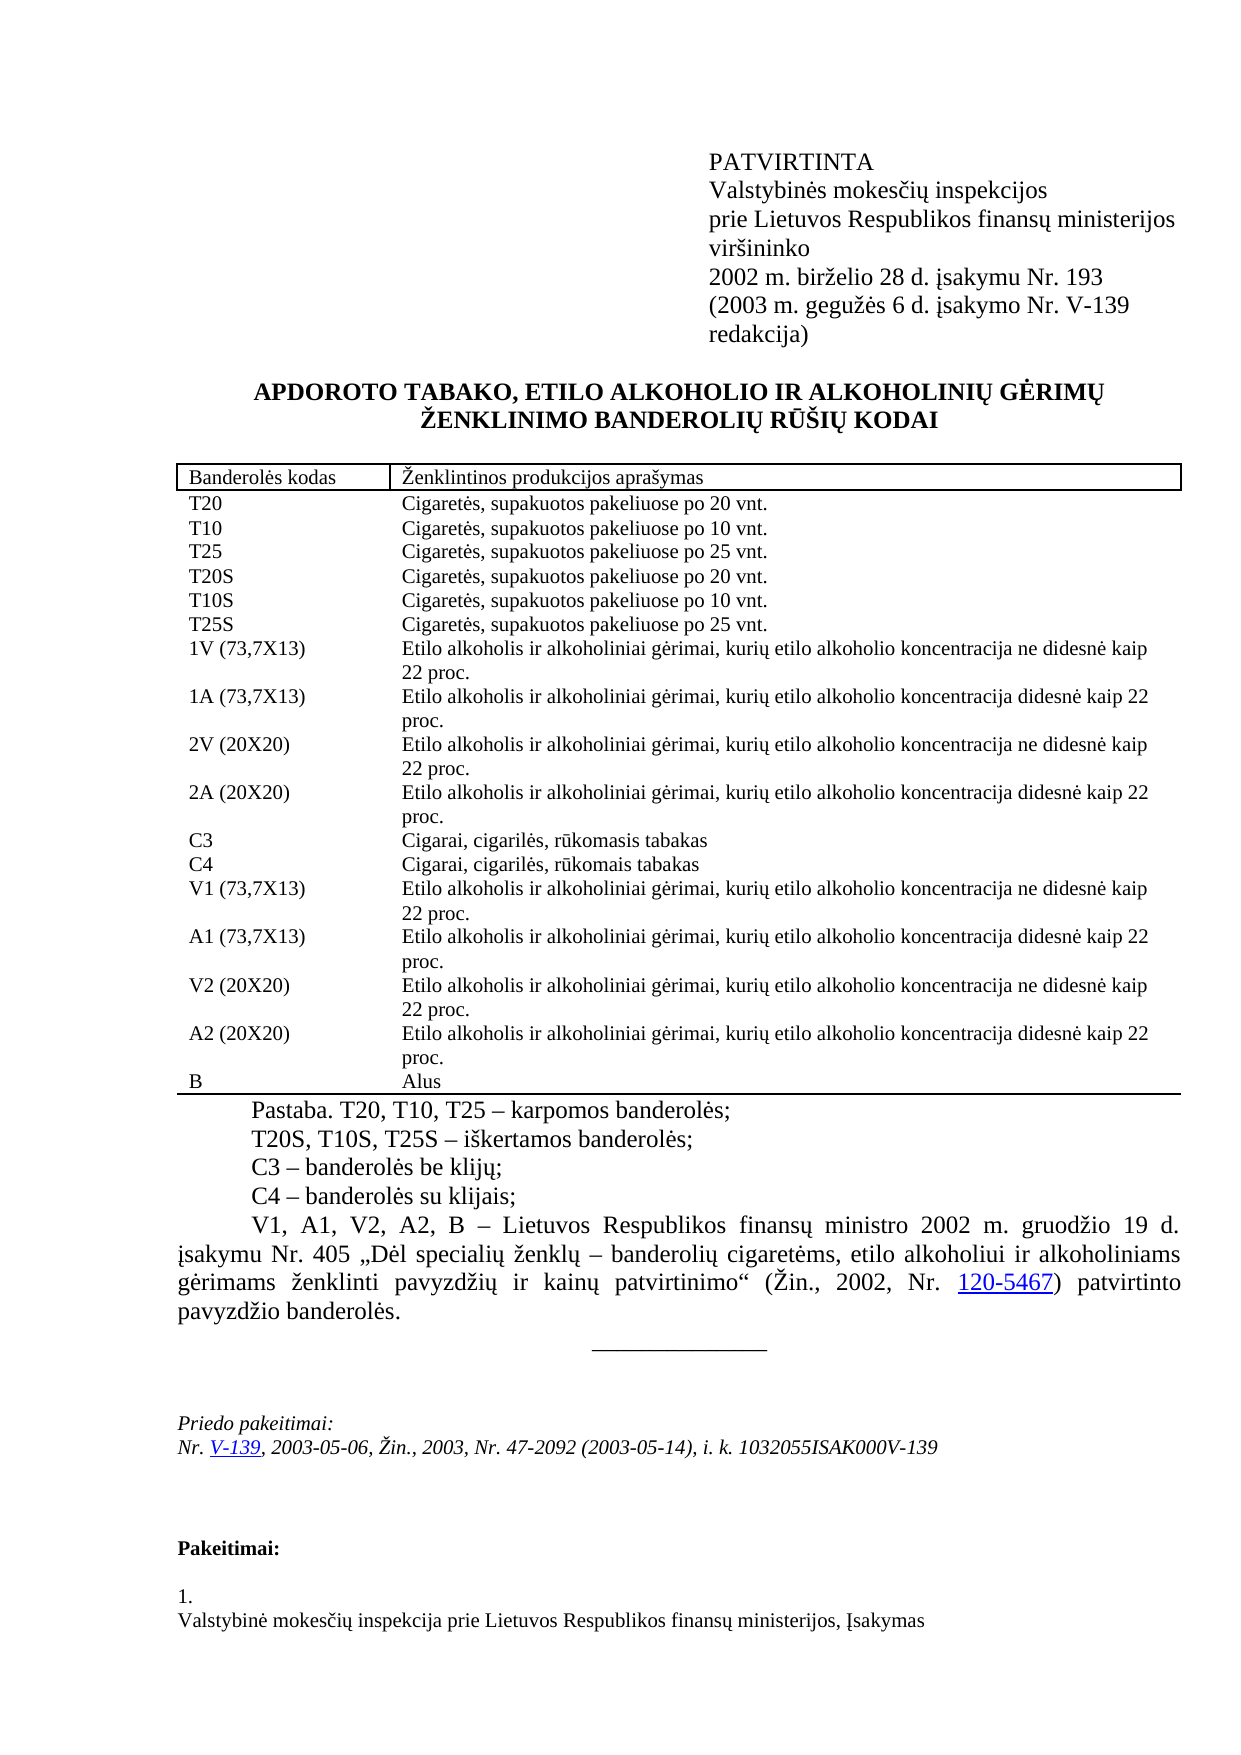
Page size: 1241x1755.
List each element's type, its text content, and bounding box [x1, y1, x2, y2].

table_cell B [177, 1069, 390, 1093]
table_cell V1 (73,7X13) [177, 876, 390, 924]
text prie Lietuvos Respublikos finansų ministerijos [177, 204, 1181, 233]
table_cell A2 (20X20) [177, 1021, 390, 1069]
text Valstybinės mokesčių inspekcijos [177, 176, 1181, 204]
table_header Banderolės kodas [178, 465, 389, 489]
text (2003 m. gegužės 6 d. įsakymo Nr. V-139 [177, 291, 1181, 319]
table_cell Cigaretės, supakuotos pakeliuose po 20 vnt. [390, 491, 1181, 515]
text Pakeitimai: [177, 1536, 1181, 1560]
text 1. [177, 1584, 1181, 1608]
table_cell 1A (73,7X13) [177, 684, 390, 732]
table_cell 2V (20X20) [177, 732, 390, 780]
text viršininko [177, 233, 1181, 262]
table_cell Etilo alkoholis ir alkoholiniai gėrimai, kurių etilo alkoholio koncentracija didesnė kaip 22 proc. [390, 1021, 1181, 1069]
text ______________ [177, 1325, 1181, 1354]
table_cell T20S [177, 564, 390, 588]
table_cell Alus [390, 1069, 1181, 1093]
table_cell Etilo alkoholis ir alkoholiniai gėrimai, kurių etilo alkoholio koncentracija ne didesnė kaip 22 proc. [390, 732, 1181, 780]
table_cell C3 [177, 828, 390, 852]
text Priedo pakeitimai: [177, 1411, 1181, 1435]
table_header Ženklintinos produkcijos aprašymas [391, 465, 1180, 489]
text redakcija) [177, 319, 1181, 348]
table_cell 1V (73,7X13) [177, 636, 390, 684]
table_cell Etilo alkoholis ir alkoholiniai gėrimai, kurių etilo alkoholio koncentracija ne didesnė kaip 22 proc. [390, 973, 1181, 1021]
text C3 – banderolės be klijų; [177, 1152, 1181, 1181]
text APDOROTO TABAKO, ETILO ALKOHOLIo IR ALKOHOLINIų GĖRIMų ŽENKLINImo BANDEROLIŲ rūšių KODAI [177, 377, 1181, 434]
table_cell Etilo alkoholis ir alkoholiniai gėrimai, kurių etilo alkoholio koncentracija didesnė kaip 22 proc. [390, 684, 1181, 732]
text 2002 m. birželio 28 d. įsakymu Nr. 193 [177, 262, 1181, 291]
table_cell A1 (73,7X13) [177, 925, 390, 973]
table_cell Etilo alkoholis ir alkoholiniai gėrimai, kurių etilo alkoholio koncentracija didesnė kaip 22 proc. [390, 780, 1181, 828]
table_cell T25 [177, 540, 390, 563]
text Pastaba. T20, T10, T25 – karpomos banderolės; [177, 1095, 1181, 1124]
text V1, A1, V2, A2, B – Lietuvos Respublikos finansų ministro 2002 m. gruodžio 19 d. įsakymu Nr. 405 „Dėl specialių ženklų – banderolių cigaretėms, etilo alkoholiui ir alkoholiniams gėrimams ženklinti pavyzdžių ir kainų patvirtinimo“ (Žin., 2002, Nr. 120-5467) patvirtinto pavyzdžio banderolės. [177, 1210, 1181, 1325]
table_cell V2 (20X20) [177, 973, 390, 1021]
text Valstybinė mokesčių inspekcija prie Lietuvos Respublikos finansų ministerijos, Įsakymas [177, 1608, 1181, 1632]
table_cell Cigarai, cigarilės, rūkomais tabakas [390, 852, 1181, 876]
table_cell Cigaretės, supakuotos pakeliuose po 25 vnt. [390, 612, 1181, 636]
text Nr. V-139, 2003-05-06, Žin., 2003, Nr. 47-2092 (2003-05-14), i. k. 1032055ISAK000V-139 [177, 1435, 1181, 1459]
table_cell T10S [177, 588, 390, 612]
table_cell Cigaretės, supakuotos pakeliuose po 25 vnt. [390, 540, 1181, 563]
table_cell Cigarai, cigarilės, rūkomasis tabakas [390, 828, 1181, 852]
text PATVIRTINTA [177, 147, 1181, 176]
table_cell Etilo alkoholis ir alkoholiniai gėrimai, kurių etilo alkoholio koncentracija didesnė kaip 22 proc. [390, 925, 1181, 973]
table_cell T10 [177, 515, 390, 539]
table_cell 2A (20X20) [177, 780, 390, 828]
table_cell T25S [177, 612, 390, 636]
text T20S, T10S, T25S – iškertamos banderolės; [177, 1124, 1181, 1152]
table_cell Cigaretės, supakuotos pakeliuose po 10 vnt. [390, 515, 1181, 539]
table_cell Etilo alkoholis ir alkoholiniai gėrimai, kurių etilo alkoholio koncentracija ne didesnė kaip 22 proc. [390, 636, 1181, 684]
table_cell Cigaretės, supakuotos pakeliuose po 10 vnt. [390, 588, 1181, 612]
table_cell C4 [177, 852, 390, 876]
text C4 – banderolės su klijais; [177, 1181, 1181, 1210]
table_cell Cigaretės, supakuotos pakeliuose po 20 vnt. [390, 564, 1181, 588]
table_cell Etilo alkoholis ir alkoholiniai gėrimai, kurių etilo alkoholio koncentracija ne didesnė kaip 22 proc. [390, 876, 1181, 924]
table_cell T20 [177, 491, 390, 515]
